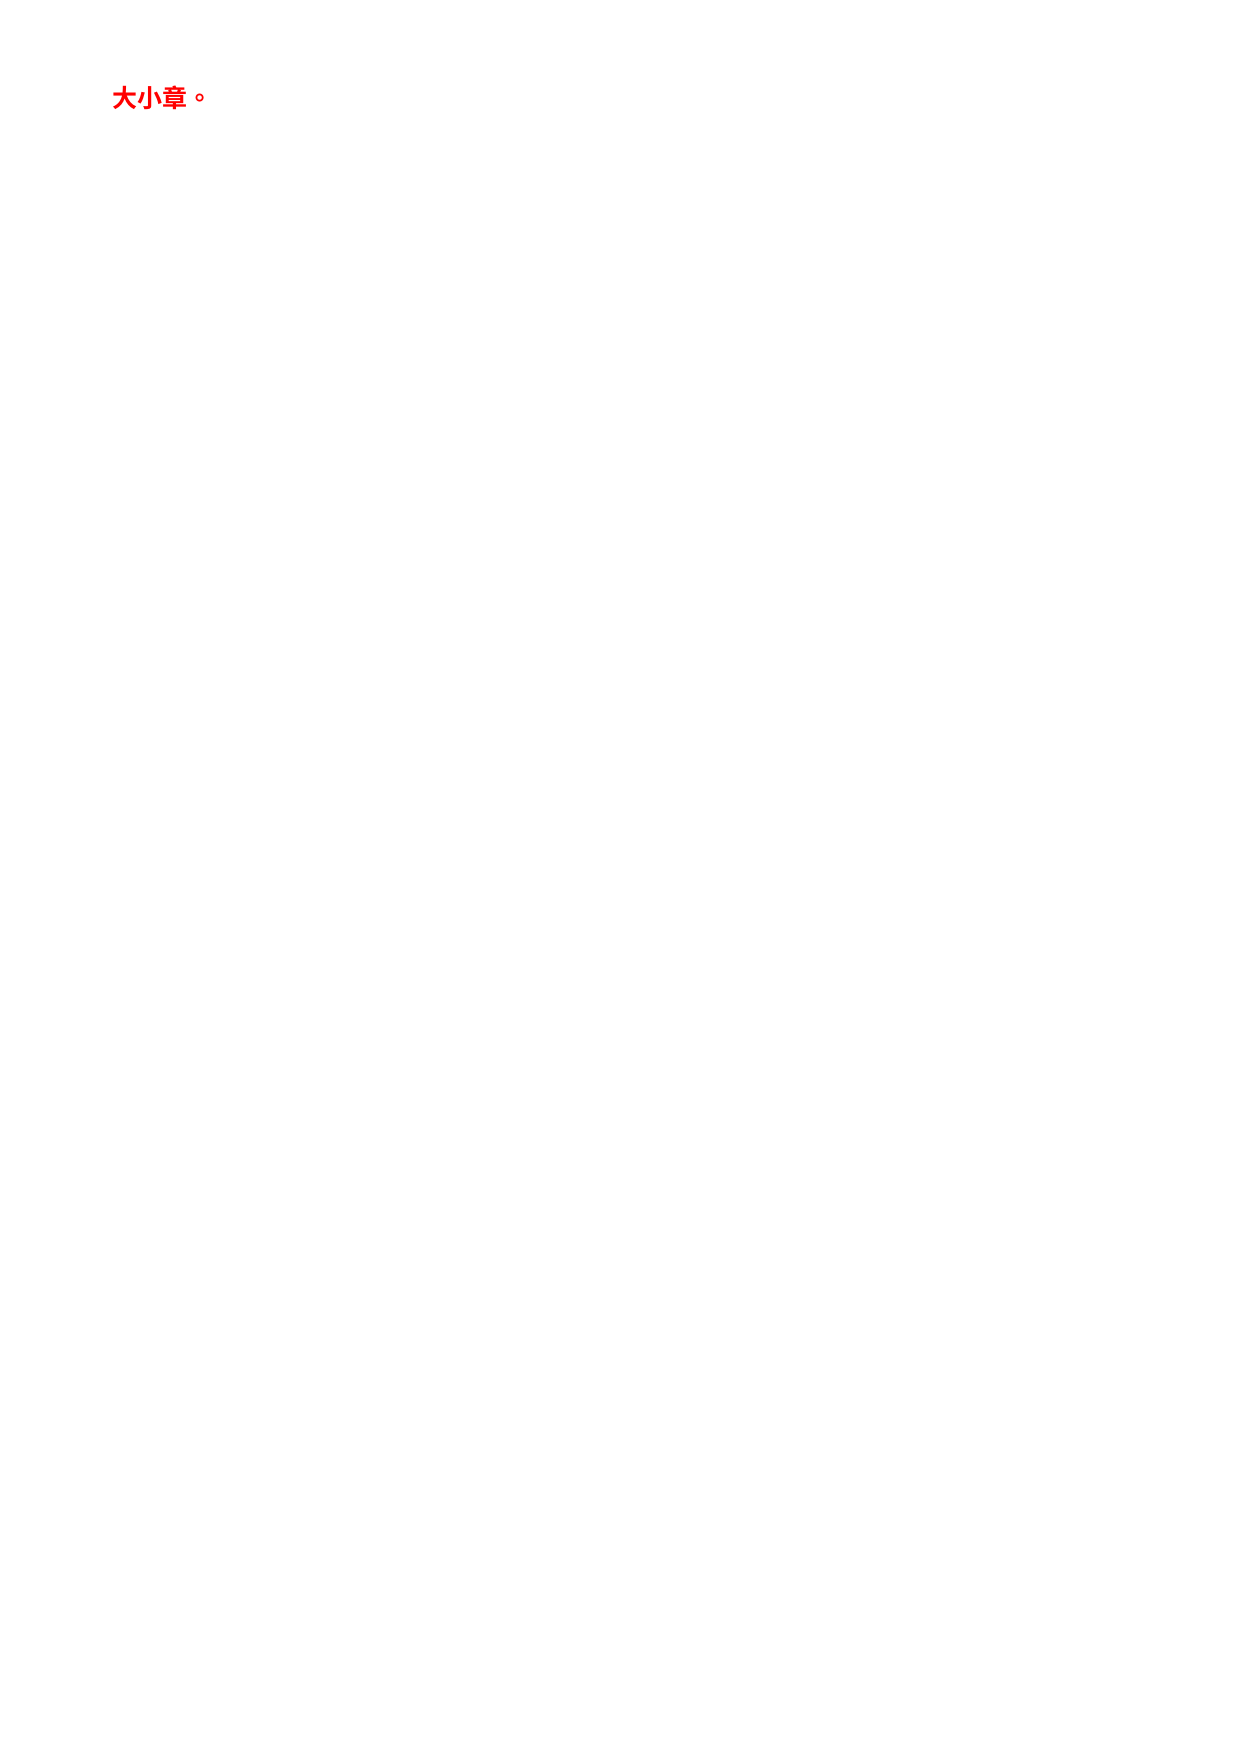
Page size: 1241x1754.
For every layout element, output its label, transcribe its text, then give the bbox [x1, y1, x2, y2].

text 大小章。 [112, 55, 1144, 118]
